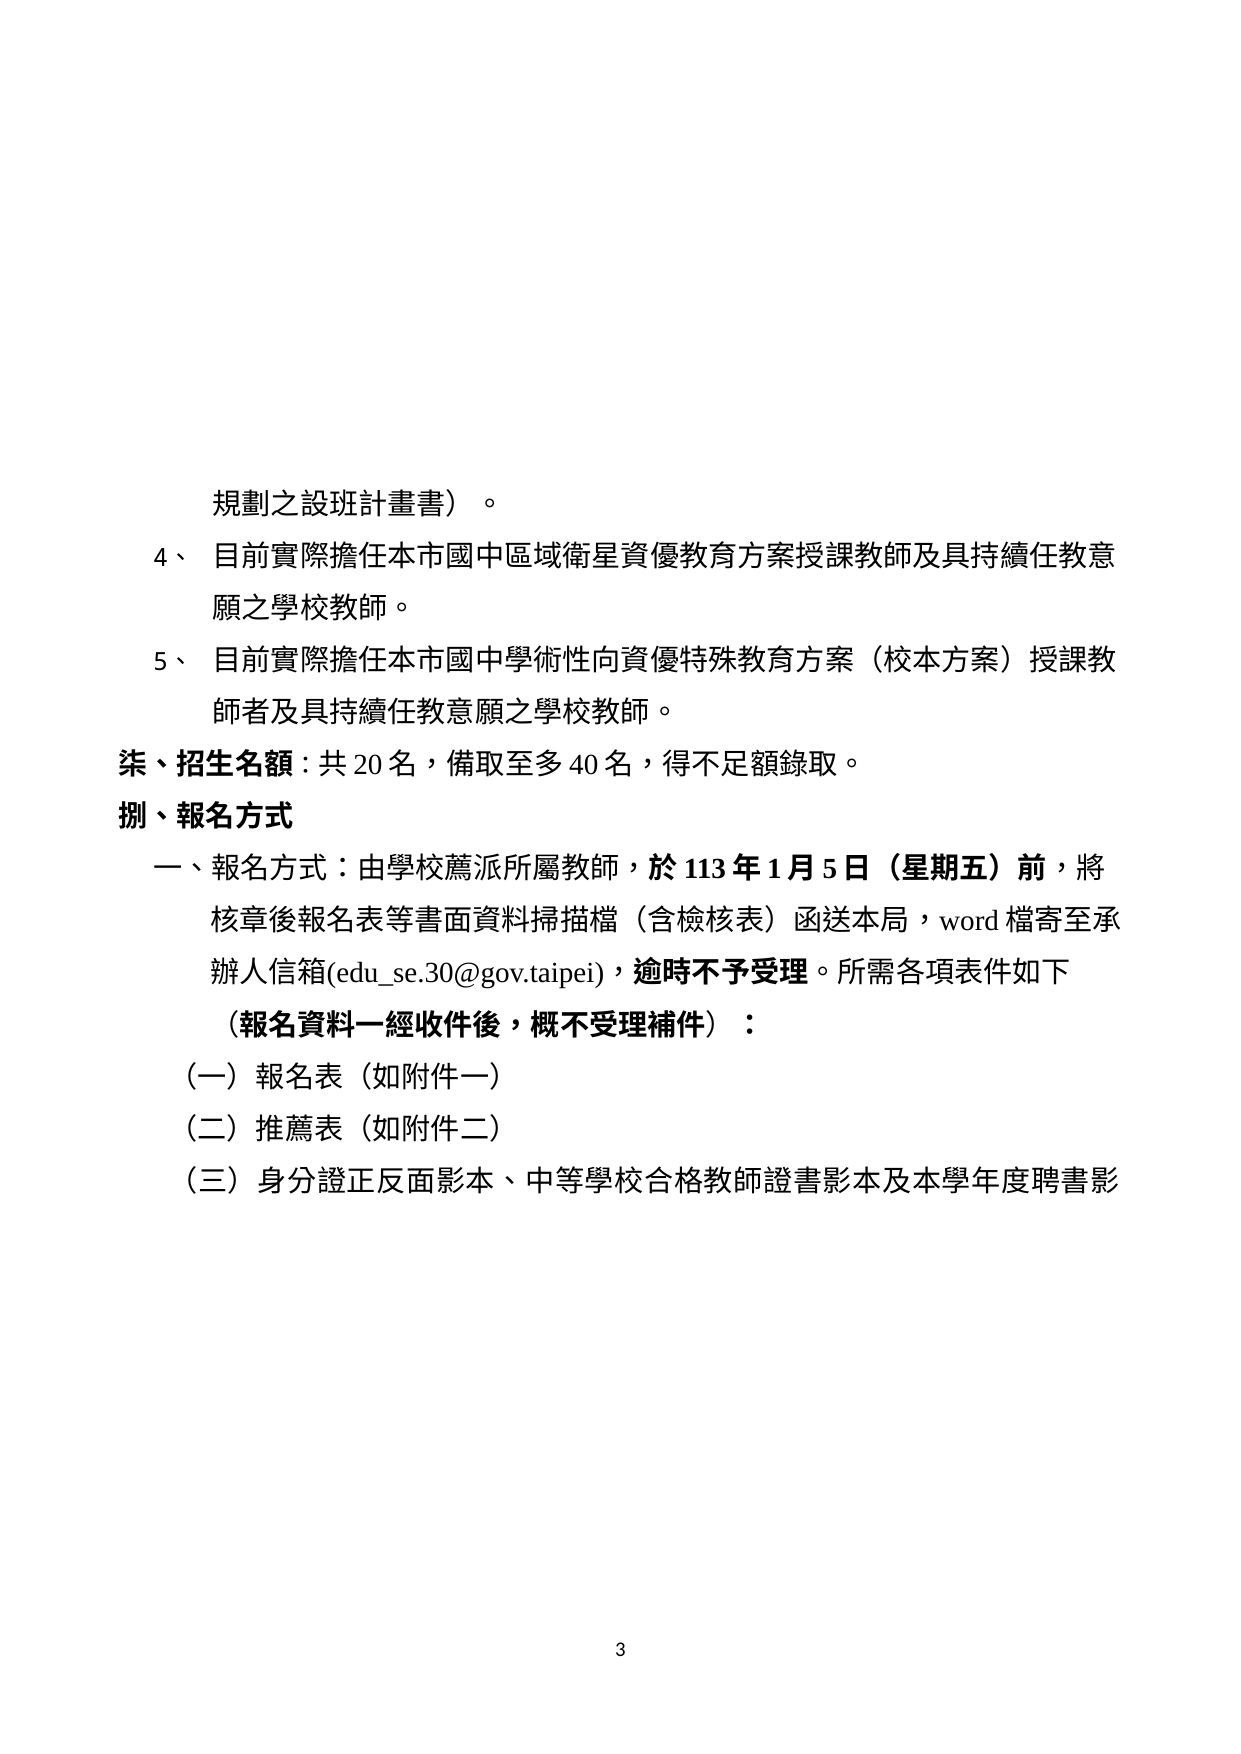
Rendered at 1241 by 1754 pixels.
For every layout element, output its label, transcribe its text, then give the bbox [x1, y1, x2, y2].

list 目前實際擔任本市國中區域衛星資優教育方案授課教師及具持續任教意願之學校教師。 [153, 524, 1122, 629]
text （一）報名表（如附件一） [168, 1045, 1122, 1097]
text （二）推薦表（如附件二） [168, 1097, 1122, 1149]
text 柒、招生名額：共20名，備取至多40名，得不足額錄取。 [118, 733, 1122, 785]
text 一、報名方式：由學校薦派所屬教師，於113年1月5日（星期五）前，將核章後報名表等書面資料掃描檔（含檢核表）函送本局，word檔寄至承辦人信箱(edu_se.30@gov.taipei)，逾時不予受理。所需各項表件如下（報名資料一經收件後，概不受理補件）： [153, 837, 1122, 1045]
list 規劃之設班計畫書）。 [153, 472, 1122, 524]
list 目前實際擔任本市國中學術性向資優特殊教育方案（校本方案）授課教師者及具持續任教意願之學校教師。 [153, 629, 1122, 733]
text （三）身分證正反面影本、中等學校合格教師證書影本及本學年度聘書影 [168, 1149, 1122, 1202]
text 捌、報名方式 [118, 785, 1122, 837]
